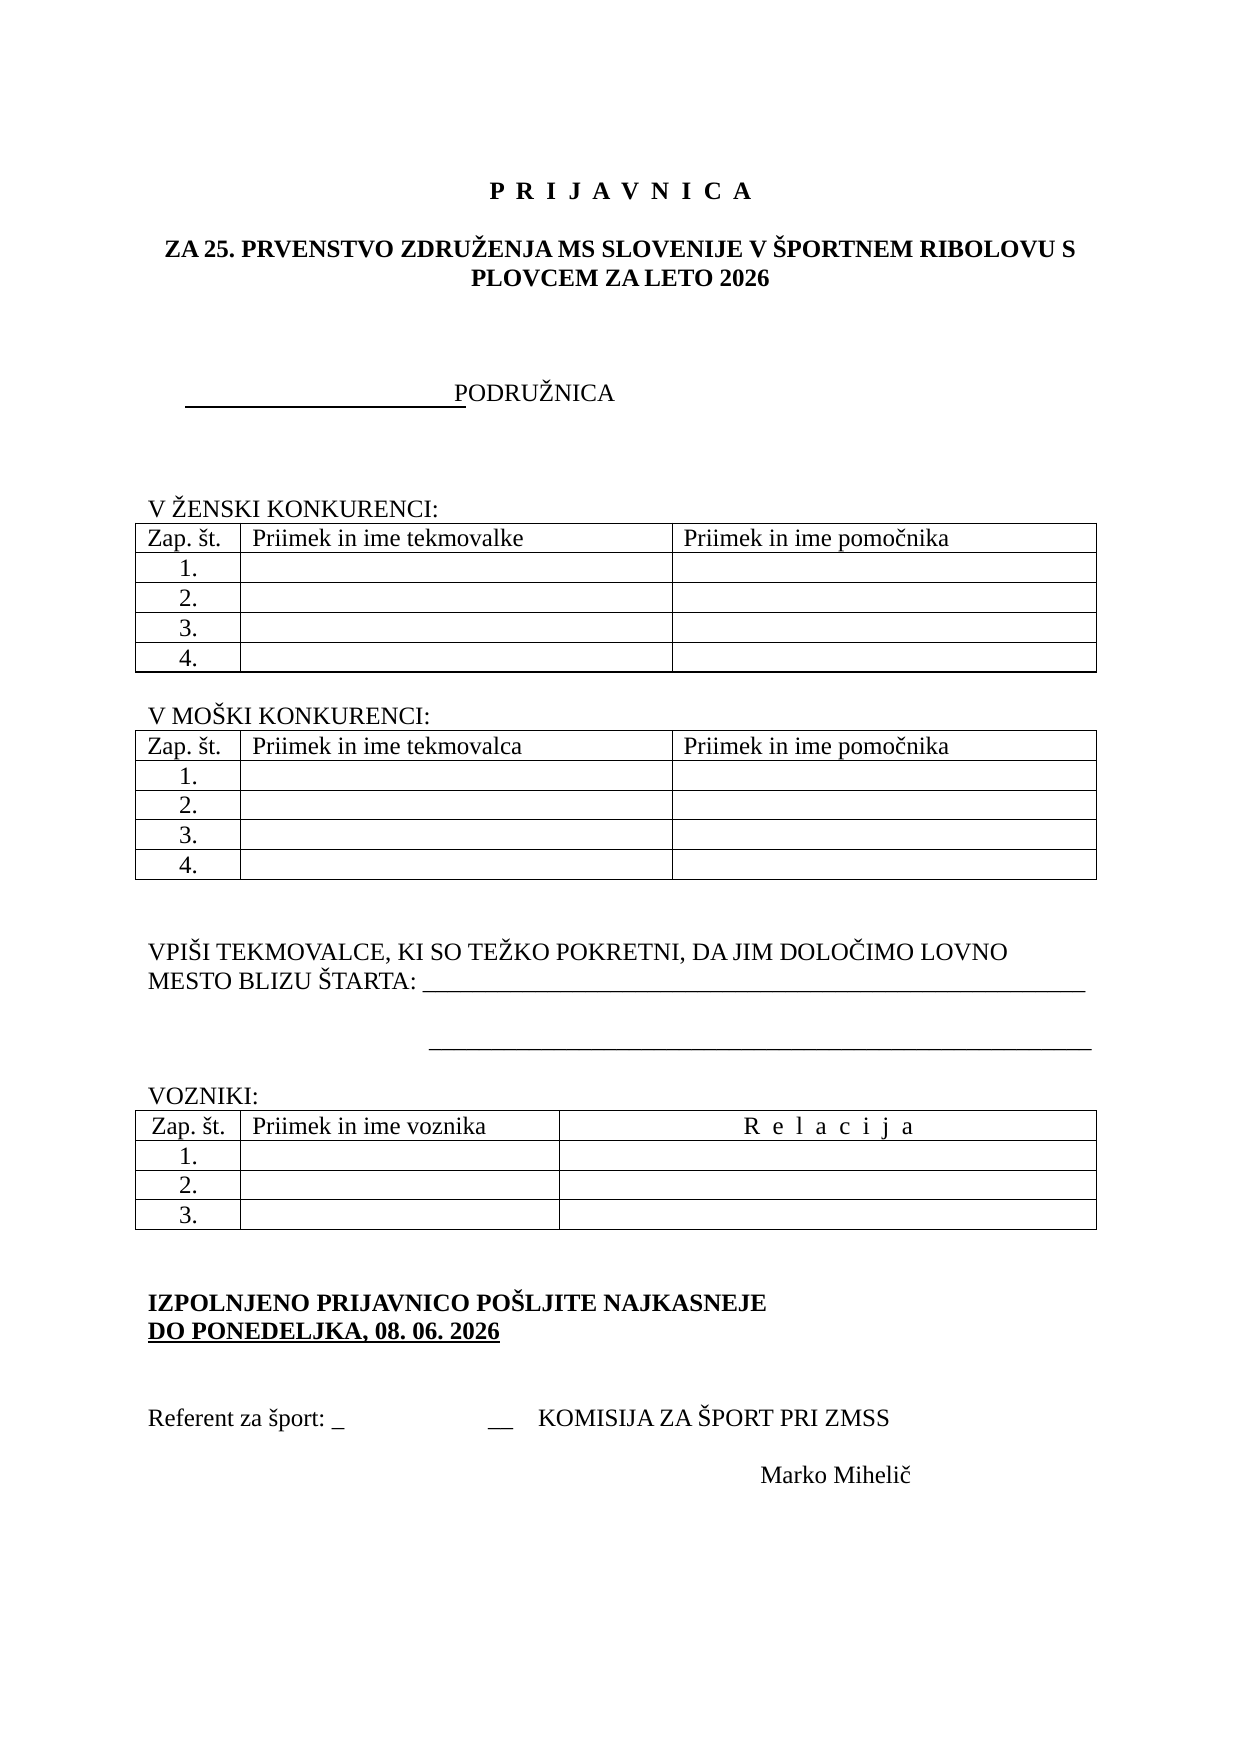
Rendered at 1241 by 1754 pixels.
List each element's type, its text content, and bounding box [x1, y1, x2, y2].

table_header [185, 408, 466, 436]
table_cell [241, 850, 672, 879]
table_cell [673, 643, 1096, 671]
table_cell [673, 583, 1096, 612]
table_cell 2. [136, 583, 240, 612]
table_header Priimek in ime tekmovalca [241, 731, 672, 760]
text _____________________________________________________ [148, 1024, 1093, 1052]
table_cell 3. [136, 613, 240, 642]
table_cell [241, 791, 672, 819]
text ZA 25. PRVENSTVO ZDRUŽENJA MS SLOVENIJE V ŠPORTNEM RIBOLOVU S PLOVCEM ZA LETO 2026 [148, 234, 1093, 291]
table_header Priimek in ime voznika [241, 1111, 559, 1140]
text VPIŠI TEKMOVALCE, KI SO TEŽKO POKRETNI, DA JIM DOLOČIMO LOVNO MESTO BLIZU ŠTARTA: _____________________________________________________ [148, 937, 1093, 995]
table_cell [673, 613, 1096, 642]
table_cell [241, 1171, 559, 1199]
table_cell [241, 613, 672, 642]
text PODRUŽNICA [148, 378, 1093, 406]
table_cell 3. [136, 820, 240, 849]
table_header Zap. št. [136, 731, 240, 760]
text V MOŠKI KONKURENCI: [148, 701, 1093, 730]
table_cell 1. [136, 761, 240, 789]
table_cell 4. [136, 850, 240, 879]
table_cell 2. [136, 1171, 240, 1199]
table_cell [673, 820, 1096, 849]
table_cell 4. [136, 643, 240, 671]
table_header Priimek in ime tekmovalke [241, 524, 672, 552]
table_header Zap. št. [136, 1111, 240, 1140]
text IZPOLNJENO PRIJAVNICO POŠLJITE NAJKASNEJE [148, 1288, 1093, 1316]
table_cell [241, 1200, 559, 1229]
table_cell [673, 791, 1096, 819]
table_cell 1. [136, 1141, 240, 1169]
text Marko Mihelič [148, 1460, 1093, 1489]
table_cell [673, 850, 1096, 879]
text DO PONEDELJKA, 08. 06. 2026 [148, 1316, 1093, 1345]
table_cell [673, 761, 1096, 789]
table_header Zap. št. [136, 524, 240, 552]
table_cell [241, 643, 672, 671]
table_cell [560, 1171, 1096, 1199]
table_header Priimek in ime pomočnika [673, 731, 1096, 760]
text VOZNIKI: [148, 1081, 1093, 1110]
table_cell [241, 553, 672, 582]
text P R I J A V N I C A [148, 176, 1093, 205]
table_cell [241, 1141, 559, 1169]
table_cell 2. [136, 791, 240, 819]
table_header Priimek in ime pomočnika [673, 524, 1096, 552]
table_cell [673, 553, 1096, 582]
table_cell [241, 820, 672, 849]
table_cell [560, 1141, 1096, 1169]
table_cell [241, 761, 672, 789]
table_cell 1. [136, 553, 240, 582]
table_header R e l a c i j a [560, 1111, 1096, 1140]
table_cell [560, 1200, 1096, 1229]
text V ŽENSKI KONKURENCI: [148, 494, 1093, 522]
text Referent za šport: _ __ KOMISIJA ZA ŠPORT PRI ZMSS [148, 1403, 1093, 1431]
table_cell 3. [136, 1200, 240, 1229]
table_cell [241, 583, 672, 612]
